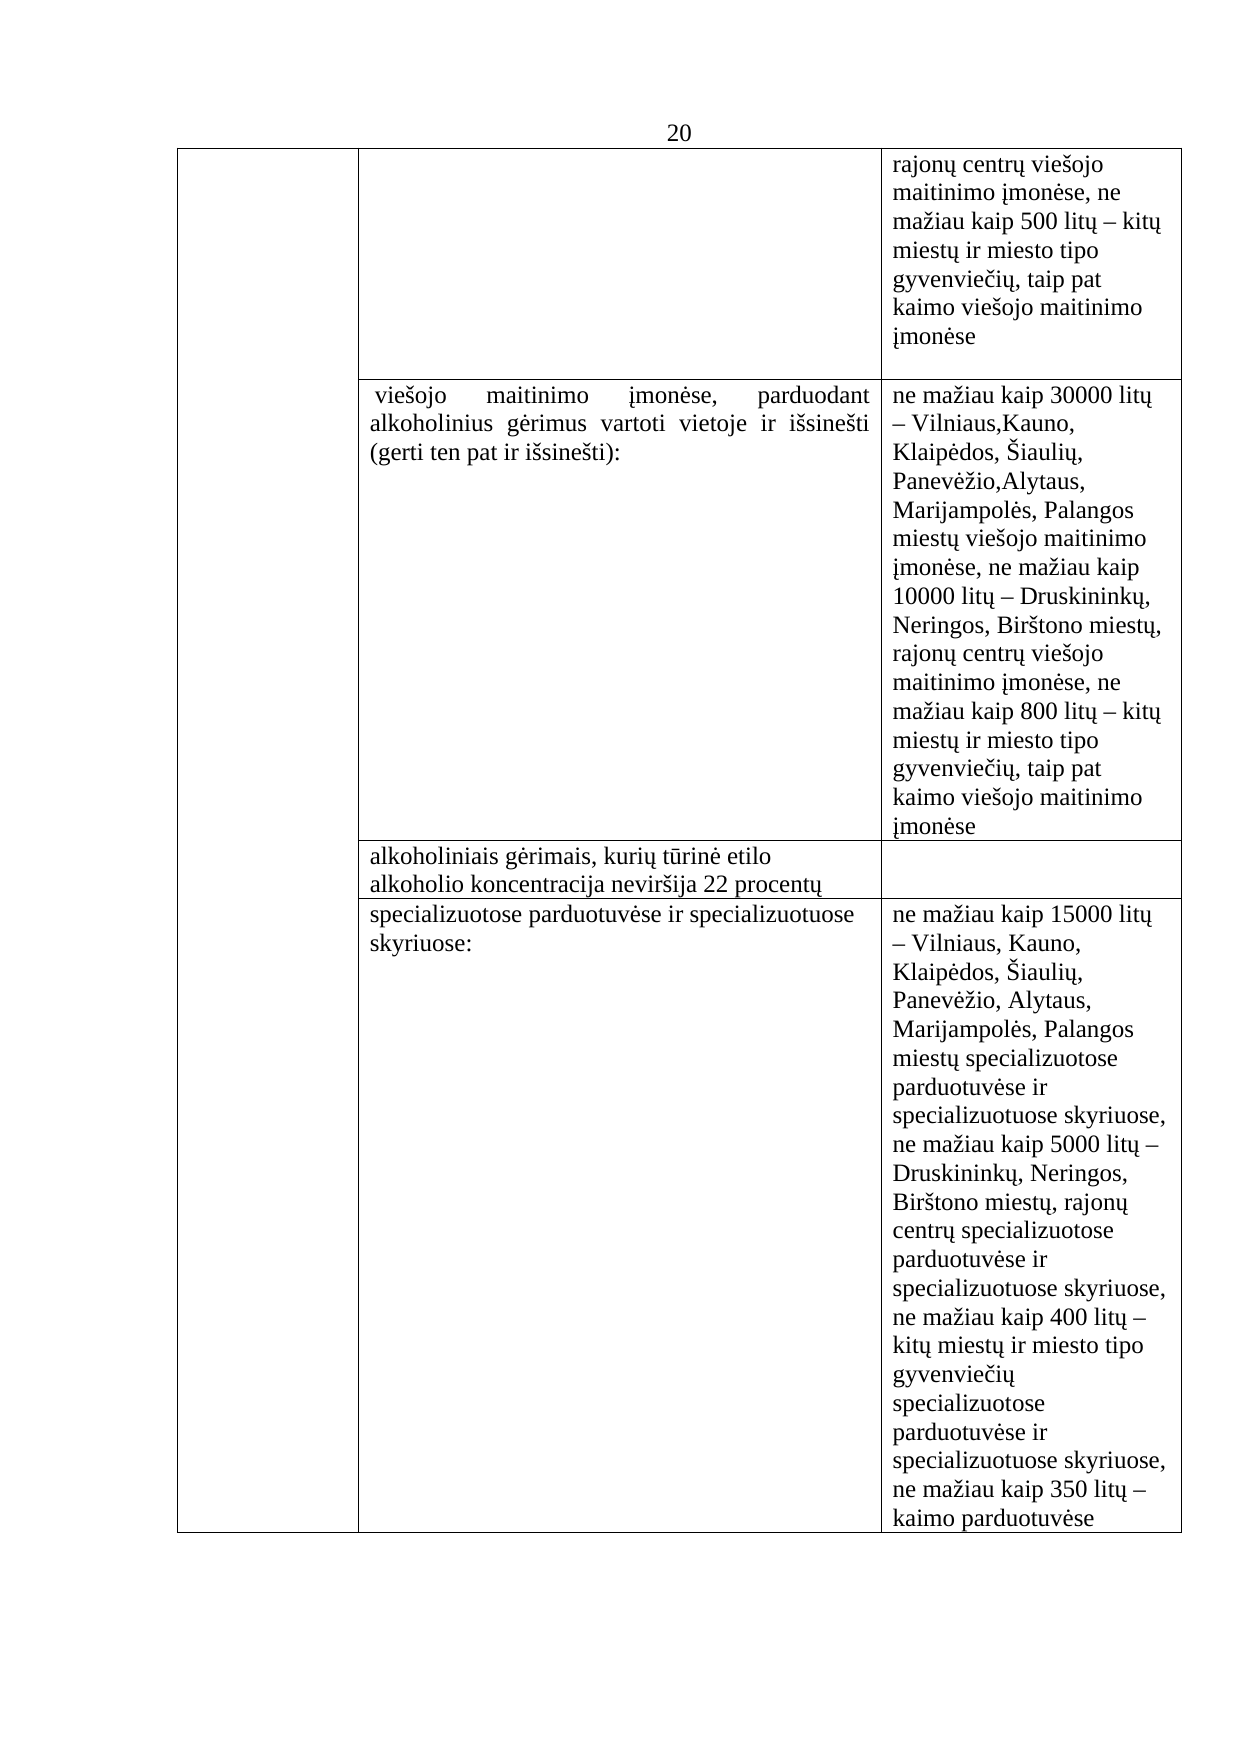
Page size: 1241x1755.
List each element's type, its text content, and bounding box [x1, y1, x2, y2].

table_cell [882, 841, 1181, 898]
table_cell [178, 149, 358, 1532]
table_cell ne mažiau kaip 30000 litų – Vilniaus,Kauno, Klaipėdos, Šiaulių, Panevėžio,Alytaus, Marijampolės, Palangos miestų viešojo maitinimo įmonėse, ne mažiau kaip 10000 litų – Druskininkų, Neringos, Birštono miestų, rajonų centrų viešojo maitinimo įmonėse, ne mažiau kaip 800 litų – kitų miestų ir miesto tipo gyvenviečių, taip pat kaimo viešojo maitinimo įmonėse [882, 380, 1181, 840]
table_cell alkoholiniais gėrimais, kurių tūrinė etilo alkoholio koncentracija neviršija 22 procentų [359, 841, 881, 898]
table_cell rajonų centrų viešojo maitinimo įmonėse, ne mažiau kaip 500 litų – kitų miestų ir miesto tipo gyvenviečių, taip pat kaimo viešojo maitinimo įmonėse [882, 149, 1181, 379]
table_cell specializuotose parduotuvėse ir specializuotuose skyriuose: [359, 899, 881, 1532]
table_cell viešojo maitinimo įmonėse, parduodant alkoholinius gėrimus vartoti vietoje ir išsinešti (gerti ten pat ir išsinešti): [359, 380, 881, 840]
table_cell ne mažiau kaip 15000 litų – Vilniaus, Kauno, Klaipėdos, Šiaulių, Panevėžio, Alytaus, Marijampolės, Palangos miestų specializuotose parduotuvėse ir specializuotuose skyriuose, ne mažiau kaip 5000 litų – Druskininkų, Neringos, Birštono miestų, rajonų centrų specializuotose parduotuvėse ir specializuotuose skyriuose, ne mažiau kaip 400 litų – kitų miestų ir miesto tipo gyvenviečių specializuotose parduotuvėse ir specializuotuose skyriuose, ne mažiau kaip 350 litų – kaimo parduotuvėse [882, 899, 1181, 1532]
table_cell [359, 149, 881, 379]
